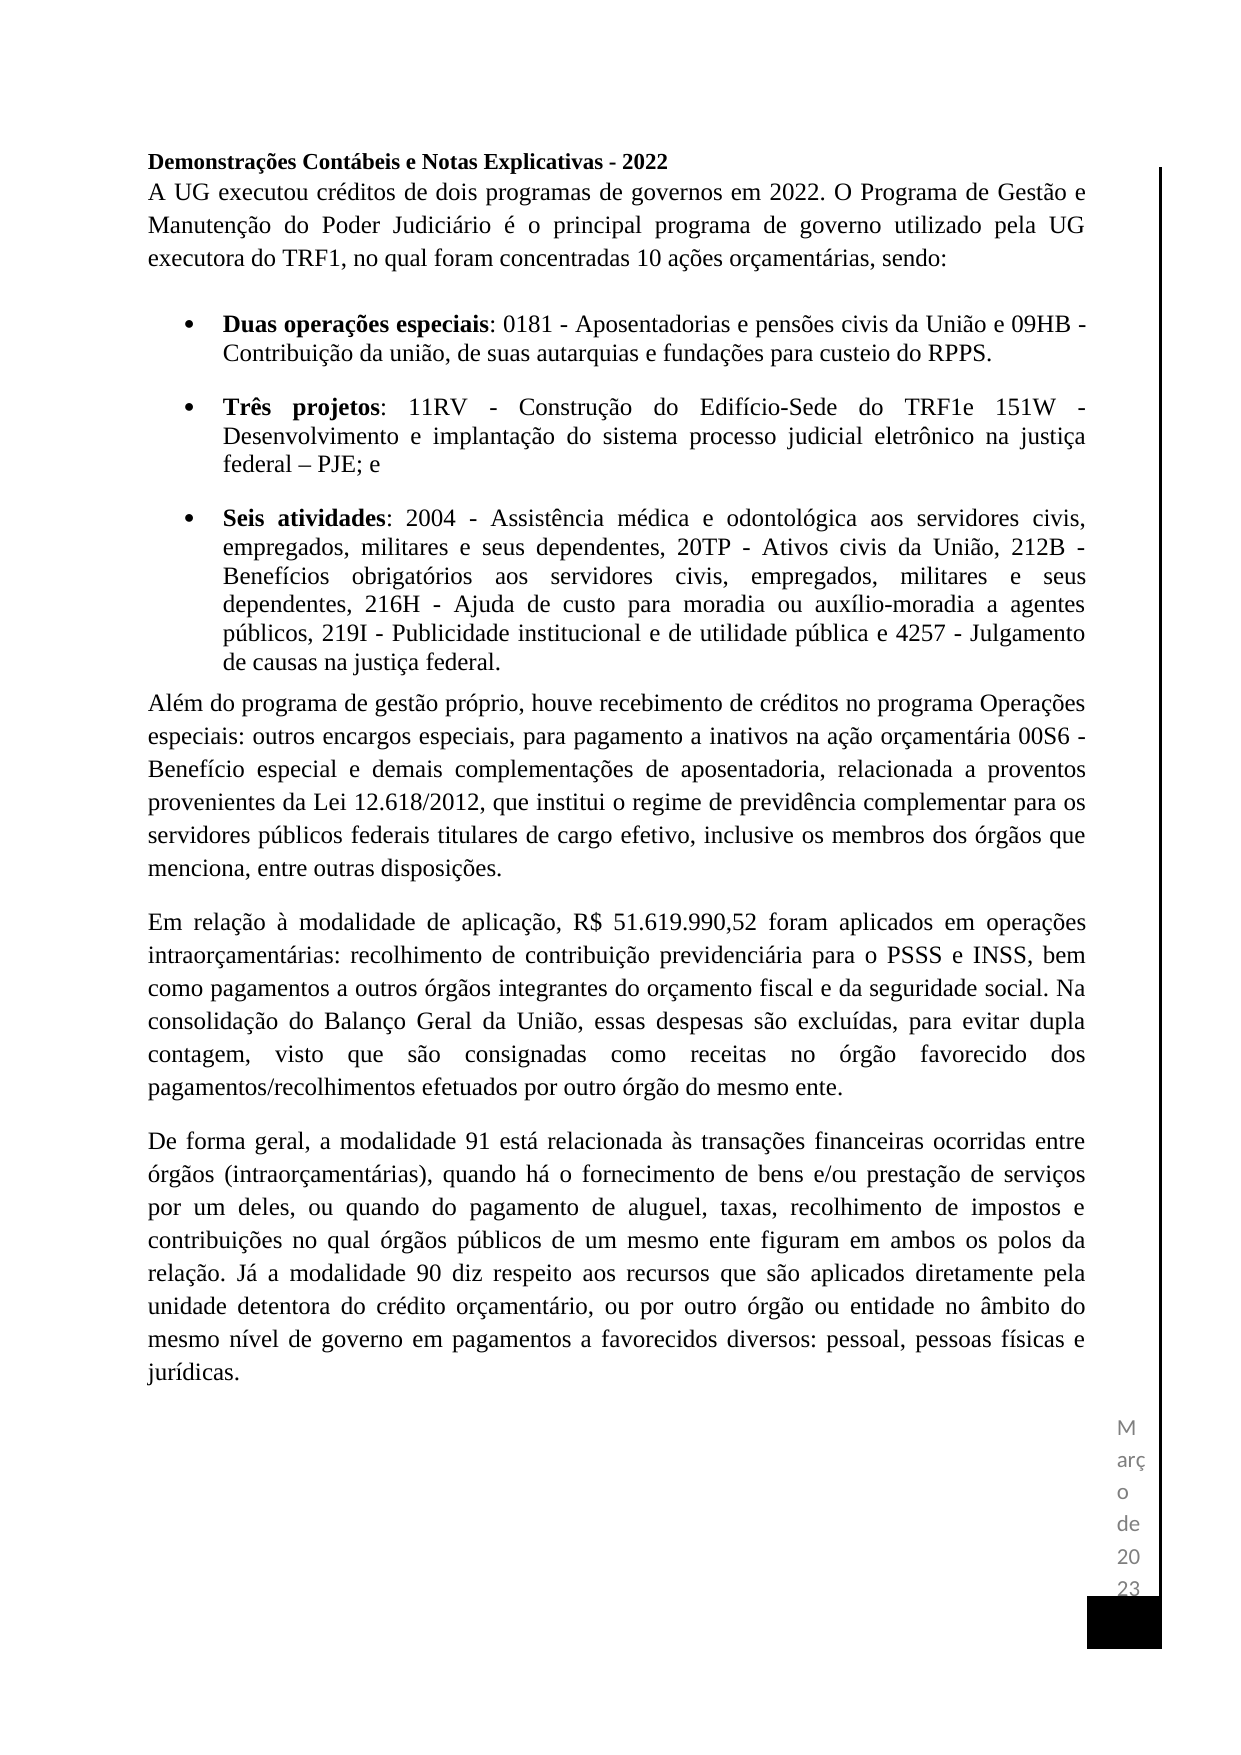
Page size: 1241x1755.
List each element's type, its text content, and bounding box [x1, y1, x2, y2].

list Três projetos: 11RV - Construção do Edifício-Sede do TRF1e 151W - Desenvolvimento e implantação do sistema processo judicial eletrônico na justiça federal – PJE; e [185, 392, 1087, 478]
list Seis atividades: 2004 - Assistência médica e odontológica aos servidores civis, empregados, militares e seus dependentes, 20TP - Ativos civis da União, 212B - Benefícios obrigatórios aos servidores civis, empregados, militares e seus dependentes, 216H - Ajuda de custo para moradia ou auxílio-moradia a agentes públicos, 219I - Publicidade institucional e de utilidade pública e 4257 - Julgamento de causas na justiça federal. [185, 503, 1087, 676]
text De forma geral, a modalidade 91 está relacionada às transações financeiras ocorridas entre órgãos (intraorçamentárias), quando há o fornecimento de bens e/ou prestação de serviços por um deles, ou quando do pagamento de aluguel, taxas, recolhimento de impostos e contribuições no qual órgãos públicos de um mesmo ente figuram em ambos os polos da relação. Já a modalidade 90 diz respeito aos recursos que são aplicados diretamente pela unidade detentora do crédito orçamentário, ou por outro órgão ou entidade no âmbito do mesmo nível de governo em pagamentos a favorecidos diversos: pessoal, pessoas físicas e jurídicas. [148, 1126, 1087, 1386]
text Em relação à modalidade de aplicação, R$ 51.619.990,52 foram aplicados em operações intraorçamentárias: recolhimento de contribuição previdenciária para o PSSS e INSS, bem como pagamentos a outros órgãos integrantes do orçamento fiscal e da seguridade social. Na consolidação do Balanço Geral da União, essas despesas são excluídas, para evitar dupla contagem, visto que são consignadas como receitas no órgão favorecido dos pagamentos/recolhimentos efetuados por outro órgão do mesmo ente. [148, 907, 1087, 1101]
text Além do programa de gestão próprio, houve recebimento de créditos no programa Operações especiais: outros encargos especiais, para pagamento a inativos na ação orçamentária 00S6 - Benefício especial e demais complementações de aposentadoria, relacionada a proventos provenientes da Lei 12.618/2012, que institui o regime de previdência complementar para os servidores públicos federais titulares de cargo efetivo, inclusive os membros dos órgãos que menciona, entre outras disposições. [148, 688, 1087, 882]
list Duas operações especiais: 0181 - Aposentadorias e pensões civis da União e 09HB - Contribuição da união, de suas autarquias e fundações para custeio do RPPS. [185, 309, 1087, 367]
text A UG executou créditos de dois programas de governos em 2022. O Programa de Gestão e Manutenção do Poder Judiciário é o principal programa de governo utilizado pela UG executora do TRF1, no qual foram concentradas 10 ações orçamentárias, sendo: [148, 177, 1087, 272]
